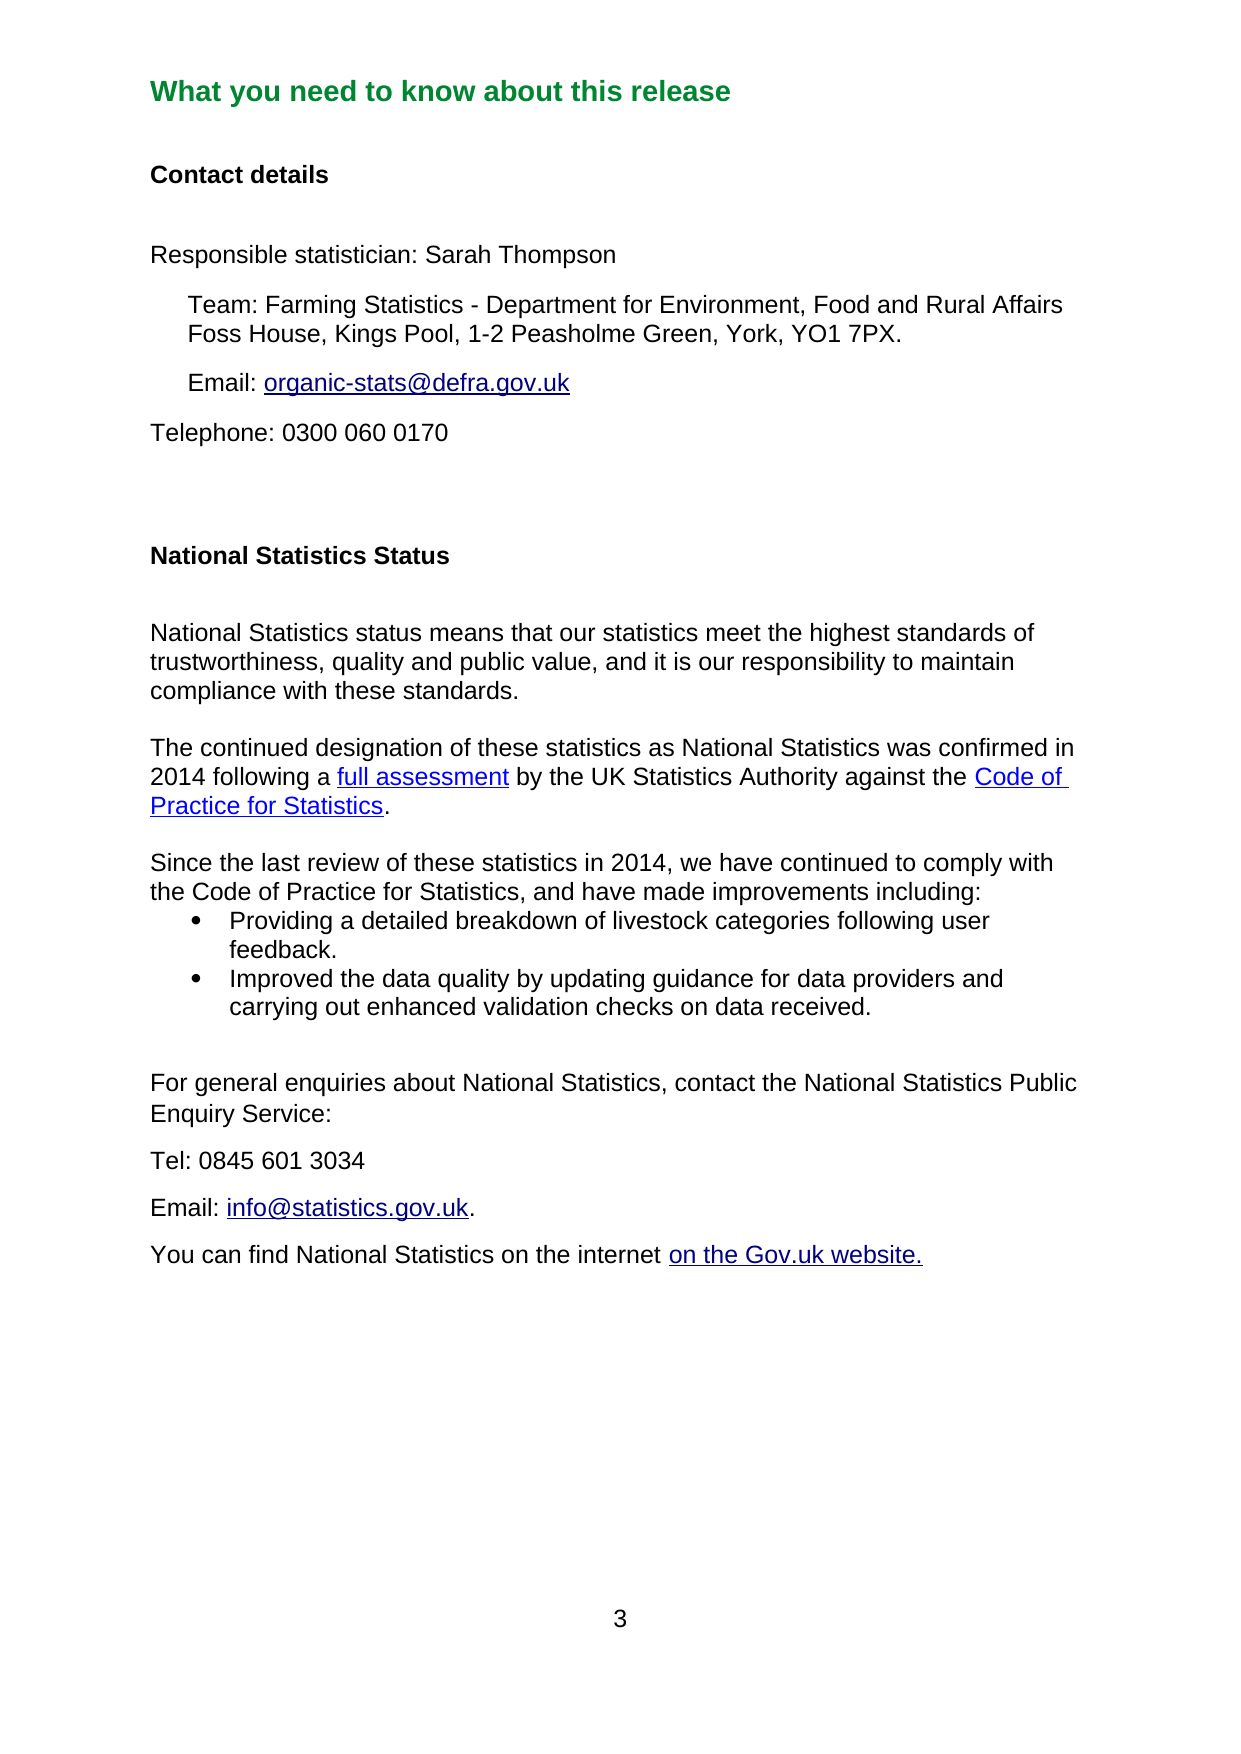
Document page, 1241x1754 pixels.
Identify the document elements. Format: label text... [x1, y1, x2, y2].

text For general enquiries about National Statistics, contact the National Statistics Public Enquiry Service: [150, 1068, 1090, 1127]
subtitle Contact details [150, 161, 1090, 189]
subtitle National Statistics Status [150, 541, 1090, 570]
text Tel: 0845 601 3034 [150, 1146, 1090, 1174]
text Since the last review of these statistics in 2014, we have continued to comply with the Code of Practice for Statistics, and have made improvements including: [150, 848, 1090, 906]
text Email: info@statistics.gov.uk. [150, 1193, 1090, 1222]
text The continued designation of these statistics as National Statistics was confirmed in 2014 following a full assessment by the UK Statistics Authority against the Code of Practice for Statistics. [150, 733, 1090, 820]
list Improved the data quality by updating guidance for data providers and carrying out enhanced validation checks on data received. [192, 963, 1090, 1021]
text Team: Farming Statistics - Department for Environment, Food and Rural Affairs Foss House, Kings Pool, 1-2 Peasholme Green, York, YO1 7PX. [187, 290, 1090, 348]
subtitle What you need to know about this release [150, 74, 1090, 107]
text National Statistics status means that our statistics meet the highest standards of trustworthiness, quality and public value, and it is our responsibility to maintain compliance with these standards. [150, 618, 1090, 705]
list Providing a detailed breakdown of livestock categories following user feedback. [192, 906, 1090, 963]
list Responsible statistician: Sarah Thompson [150, 241, 1090, 269]
list Telephone: 0300 060 0170 [150, 418, 1090, 447]
text You can find National Statistics on the internet on the Gov.uk website. [150, 1240, 1090, 1269]
text Email: organic-stats@defra.gov.uk [187, 368, 1090, 397]
